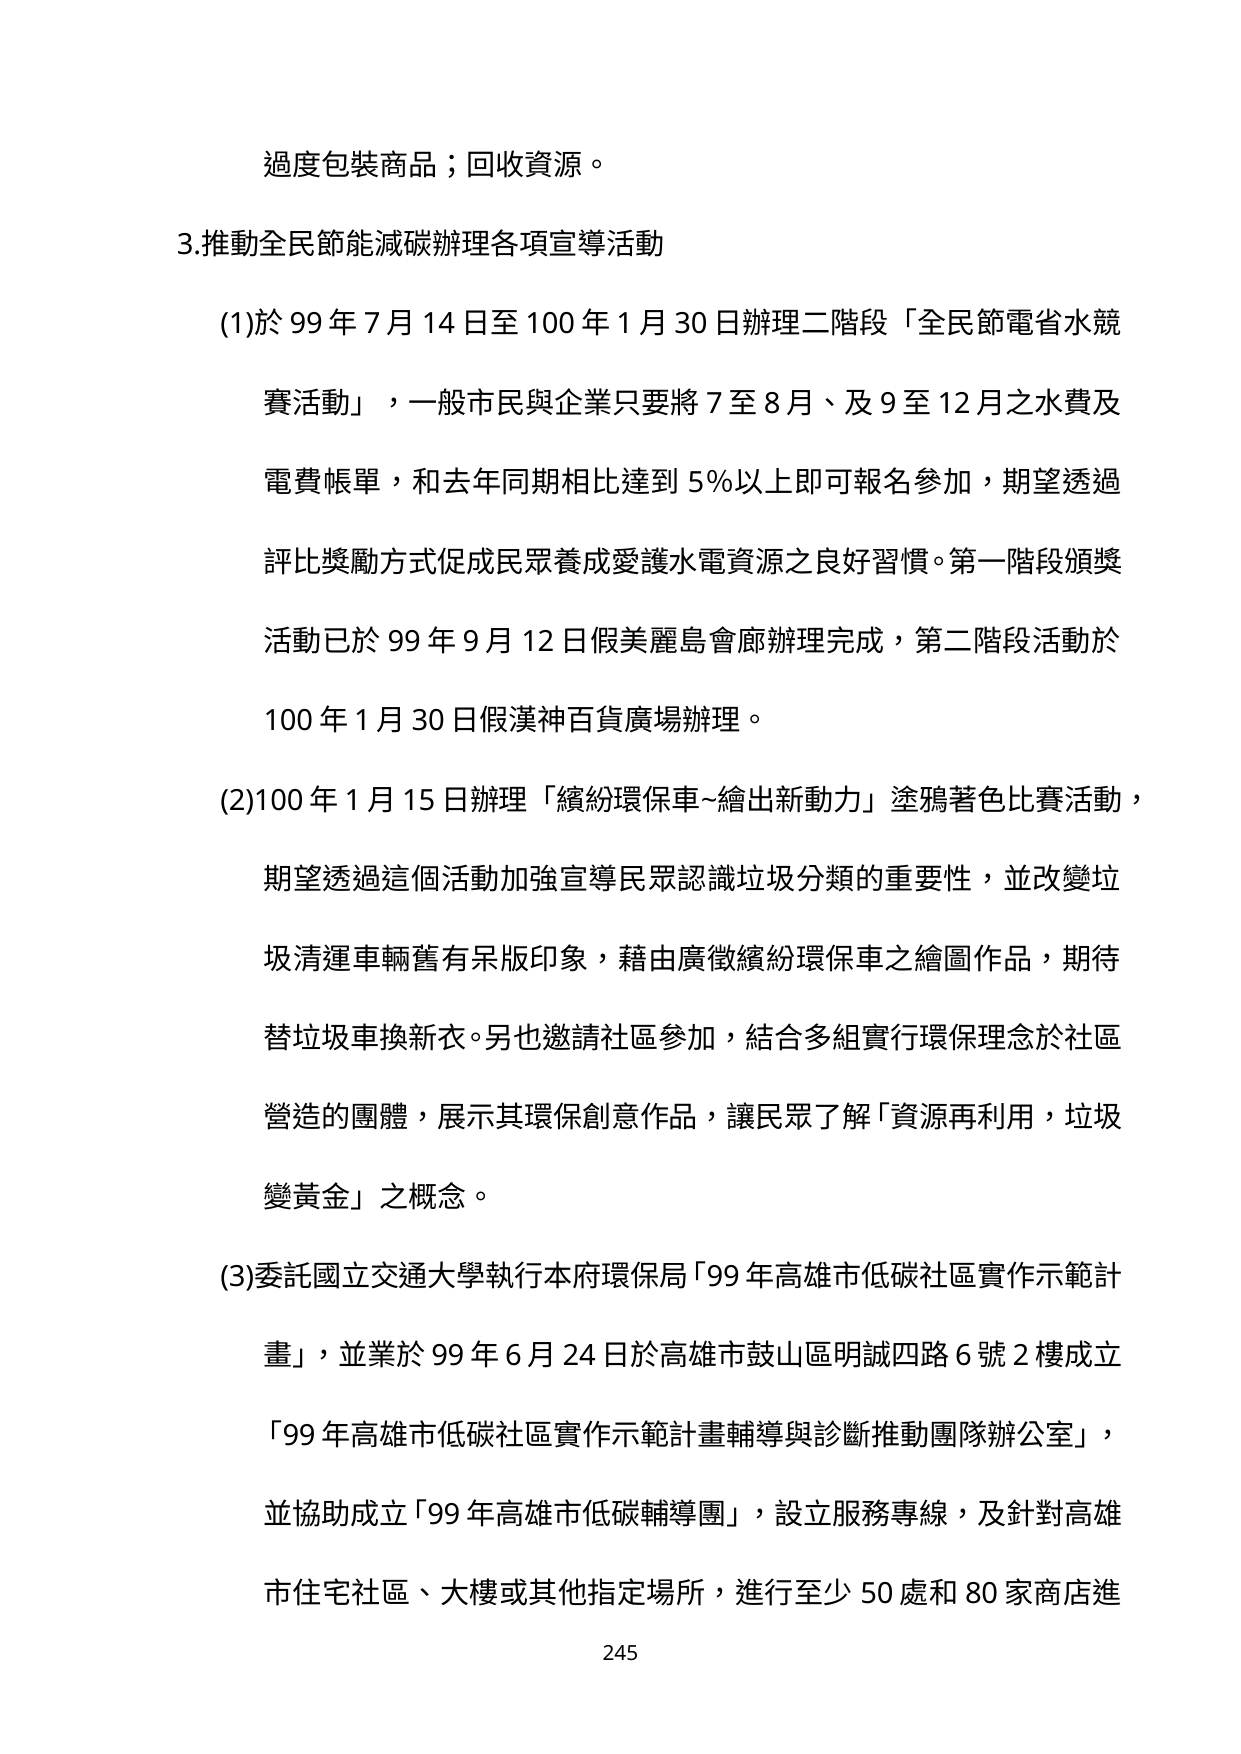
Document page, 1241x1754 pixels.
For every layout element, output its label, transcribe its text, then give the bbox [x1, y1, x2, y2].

text (3)委託國立交通大學執行本府環保局「99年高雄市低碳社區實作示範計畫」，並業於99年6月24日於高雄市鼓山區明誠四路6號2樓成立「99年高雄市低碳社區實作示範計畫輔導與診斷推動團隊辦公室」，並協助成立「99年高雄市低碳輔導團」，設立服務專線，及針對高雄市住宅社區、大樓或其他指定場所，進行至少50處和80家商店進 [220, 1234, 1122, 1631]
text 過度包裝商品；回收資源。 [220, 123, 1122, 202]
text (1)於99年7月14日至100年1月30日辦理二階段「全民節電省水競賽活動」，一般市民與企業只要將7至8月、及9至12月之水費及電費帳單，和去年同期相比達到5％以上即可報名參加，期望透過評比獎勵方式促成民眾養成愛護水電資源之良好習慣。第一階段頒獎活動已於99年9月12日假美麗島會廊辦理完成，第二階段活動於100年1月30日假漢神百貨廣場辦理。 [220, 282, 1122, 758]
text 3.推動全民節能減碳辦理各項宣導活動 [177, 202, 1122, 282]
text (2)100年1月15日辦理「繽紛環保車~繪出新動力」塗鴉著色比賽活動，期望透過這個活動加強宣導民眾認識垃圾分類的重要性，並改變垃圾清運車輛舊有呆版印象，藉由廣徵繽紛環保車之繪圖作品，期待替垃圾車換新衣。另也邀請社區參加，結合多組實行環保理念於社區營造的團體，展示其環保創意作品，讓民眾了解「資源再利用，垃圾變黃金」之概念。 [220, 758, 1122, 1234]
